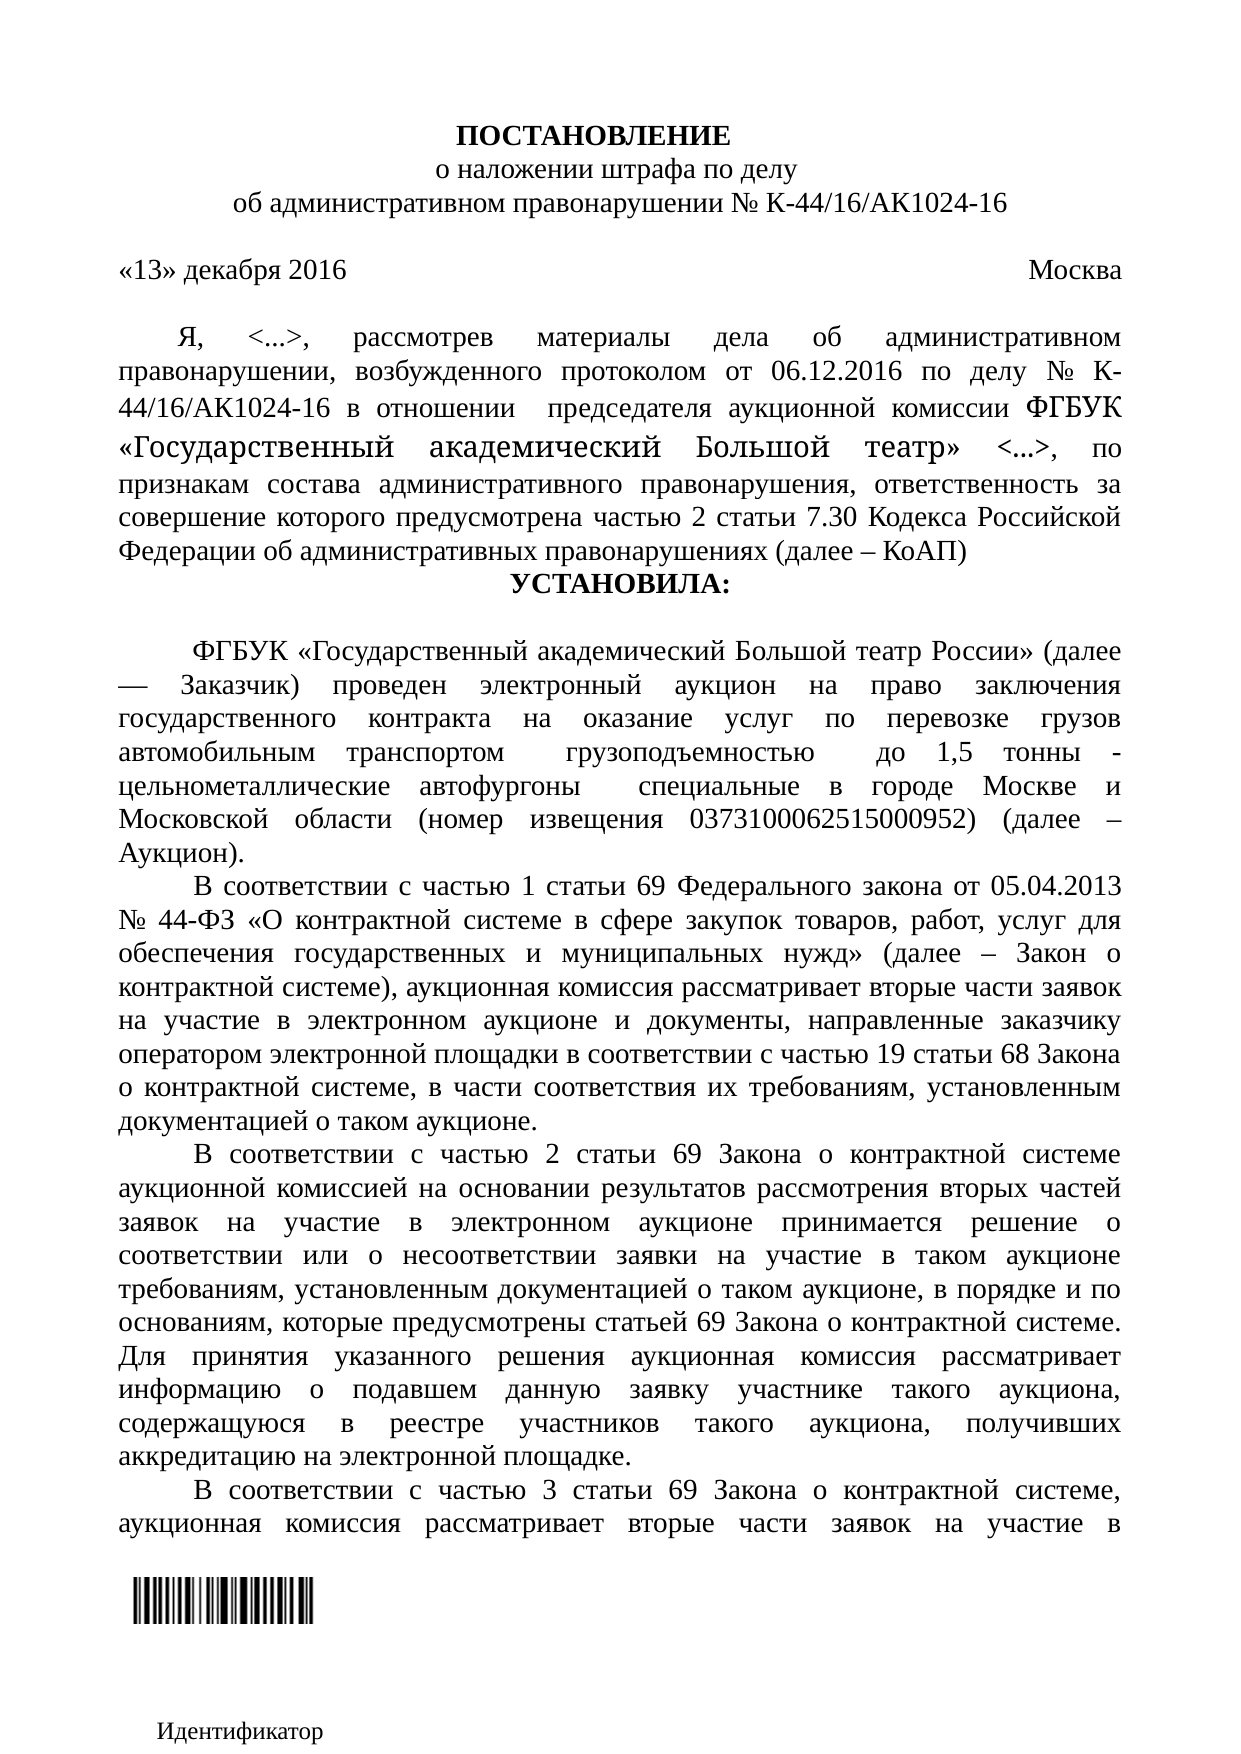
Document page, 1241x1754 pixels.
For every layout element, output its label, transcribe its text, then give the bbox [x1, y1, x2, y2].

text УСТАНОВИЛА: [118, 566, 1122, 600]
text «13» декабря 2016 Москва [118, 252, 1122, 286]
text об административном правонарушении № К-44/16/АК1024-16 [118, 185, 1122, 219]
text ФГБУК «Государственный академический Большой театр России» (далее — Заказчик) проведен электронный аукцион на право заключения государственного контракта на оказание услуг по перевозке грузов автомобильным транспортом грузоподъемностью до 1,5 тонны - цельнометаллические автофургоны специальные в городе Москве и Московской области (номер извещения 0373100062515000952) (далее – Аукцион). [118, 633, 1122, 868]
text В соответствии с частью 1 статьи 69 Федерального закона от 05.04.2013 № 44-ФЗ «О контрактной системе в сфере закупок товаров, работ, услуг для обеспечения государственных и муниципальных нужд» (далее – Закон о контрактной системе), аукционная комиссия рассматривает вторые части заявок на участие в электронном аукционе и документы, направленные заказчику оператором электронной площадки в соответствии с частью 19 статьи 68 Закона о контрактной системе, в части соответствия их требованиям, установленным документацией о таком аукционе. [118, 868, 1122, 1137]
picture [118, 1577, 331, 1624]
text Я, <...>, рассмотрев материалы дела об административном правонарушении, возбужденного протоколом от 06.12.2016 по делу № К-44/16/АК1024-16 в отношении председателя аукционной комиссии ФГБУК «Государственный академический Большой театр» <...>, по признакам состава административного правонарушения, ответственность за совершение которого предусмотрена частью 2 статьи 7.30 Кодекса Российской Федерации об административных правонарушениях (далее – КоАП) [118, 319, 1122, 566]
text В соответствии с частью 3 статьи 69 Закона о контрактной системе, аукционная комиссия рассматривает вторые части заявок на участие в [118, 1472, 1122, 1539]
text ПОСТАНОВЛЕНИЕ [117, 118, 1078, 152]
text В соответствии с частью 2 статьи 69 Закона о контрактной системе аукционной комиссией на основании результатов рассмотрения вторых частей заявок на участие в электронном аукционе принимается решение о соответствии или о несоответствии заявки на участие в таком аукционе требованиям, установленным документацией о таком аукционе, в порядке и по основаниям, которые предусмотрены статьей 69 Закона о контрактной системе. Для принятия указанного решения аукционная комиссия рассматривает информацию о подавшем данную заявку участнике такого аукциона, содержащуюся в реестре участников такого аукциона, получивших аккредитацию на электронной площадке. [118, 1137, 1122, 1472]
text о наложении штрафа по делу [118, 152, 1122, 185]
